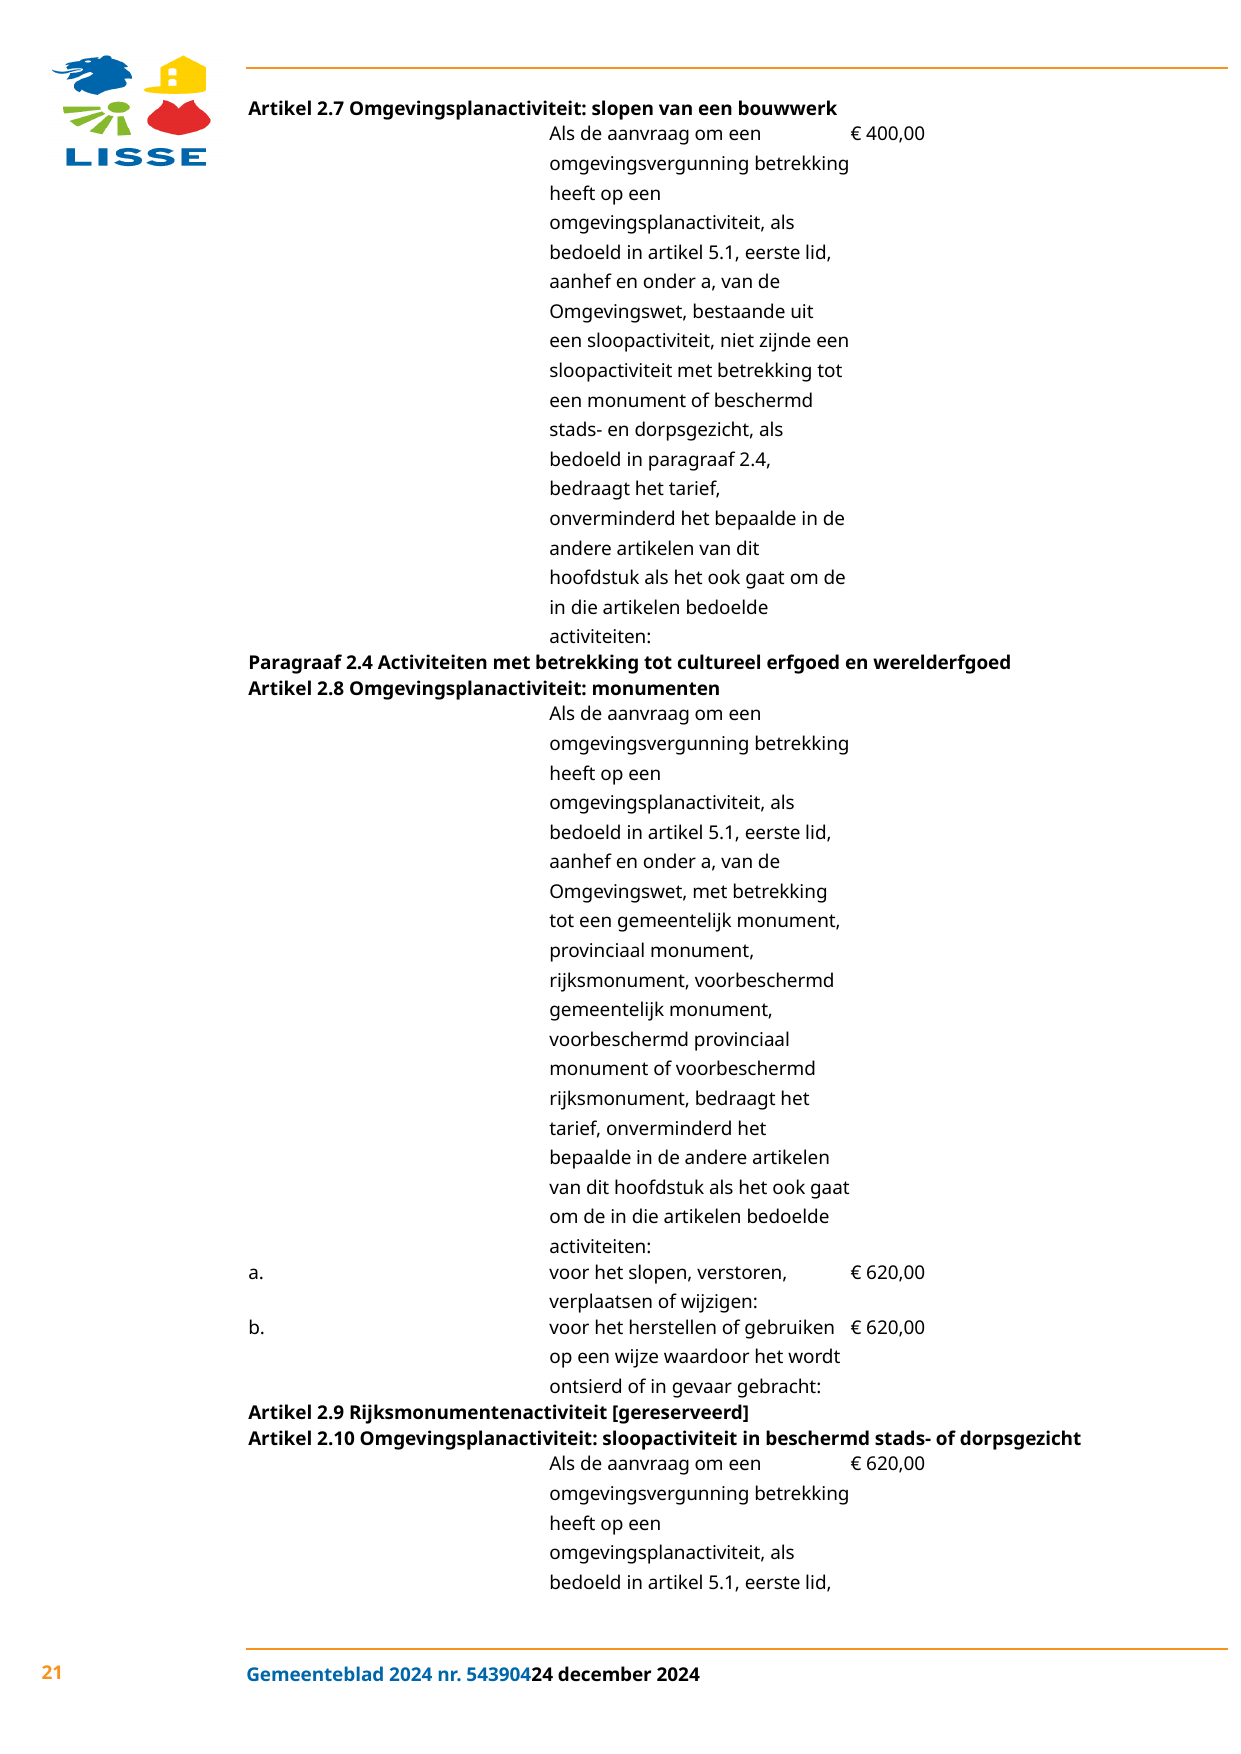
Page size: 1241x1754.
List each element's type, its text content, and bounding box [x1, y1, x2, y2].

table_cell Paragraaf 2.4 Activiteiten met betrekking tot cultureel erfgoed en werelderfgoed [248, 649, 1152, 675]
table_cell Als de aanvraag om een omgevingsvergunning betrekking heeft op een omgevingsplanactiviteit, als bedoeld in artikel 5.1, eerste lid, aanhef en onder a, van de Omgevingswet, met betrekking tot een gemeentelijk monument, provinciaal monument, rijksmonument, voorbeschermd gemeentelijk monument, voorbeschermd provinciaal monument of voorbeschermd rijksmonument, bedraagt het tarief, onverminderd het bepaalde in de andere artikelen van dit hoofdstuk als het ook gaat om de in die artikelen bedoelde activiteiten: [549, 701, 850, 1259]
table_cell [248, 121, 549, 649]
table_cell Artikel 2.8 Omgevingsplanactiviteit: monumenten [248, 675, 1152, 701]
table_cell a. [248, 1259, 549, 1314]
table_cell Als de aanvraag om een omgevingsvergunning betrekking heeft op een omgevingsplanactiviteit, als bedoeld in artikel 5.1, eerste lid, aanhef en onder a, van de Omgevingswet, bestaande uit een sloopactiviteit, niet zijnde een sloopactiviteit met betrekking tot een monument of beschermd stads- en dorpsgezicht, als bedoeld in paragraaf 2.4, bedraagt het tarief, onverminderd het bepaalde in de andere artikelen van dit hoofdstuk als het ook gaat om de in die artikelen bedoelde activiteiten: [549, 121, 850, 649]
table_cell Als de aanvraag om een omgevingsvergunning betrekking heeft op een omgevingsplanactiviteit, als bedoeld in artikel 5.1, eerste lid, [549, 1451, 850, 1594]
table_cell Artikel 2.7 Omgevingsplanactiviteit: slopen van een bouwwerk [248, 95, 1152, 121]
table_cell [248, 1451, 549, 1594]
table_cell Artikel 2.10 Omgevingsplanactiviteit: sloopactiviteit in beschermd stads- of dorpsgezicht [248, 1425, 1152, 1451]
table_cell € 400,00 [850, 121, 1152, 649]
table_cell € 620,00 [850, 1451, 1152, 1594]
table_cell € 620,00 [850, 1259, 1152, 1314]
table_cell € 620,00 [850, 1314, 1152, 1399]
table_cell [248, 701, 549, 1259]
picture [41, 47, 231, 172]
table_cell voor het herstellen of gebruiken op een wijze waardoor het wordt ontsierd of in gevaar gebracht: [549, 1314, 850, 1399]
table_cell b. [248, 1314, 549, 1399]
table_cell voor het slopen, verstoren, verplaatsen of wijzigen: [549, 1259, 850, 1314]
table_cell [850, 701, 1152, 1259]
table_cell Artikel 2.9 Rijksmonumentenactiviteit [gereserveerd] [248, 1399, 1152, 1425]
